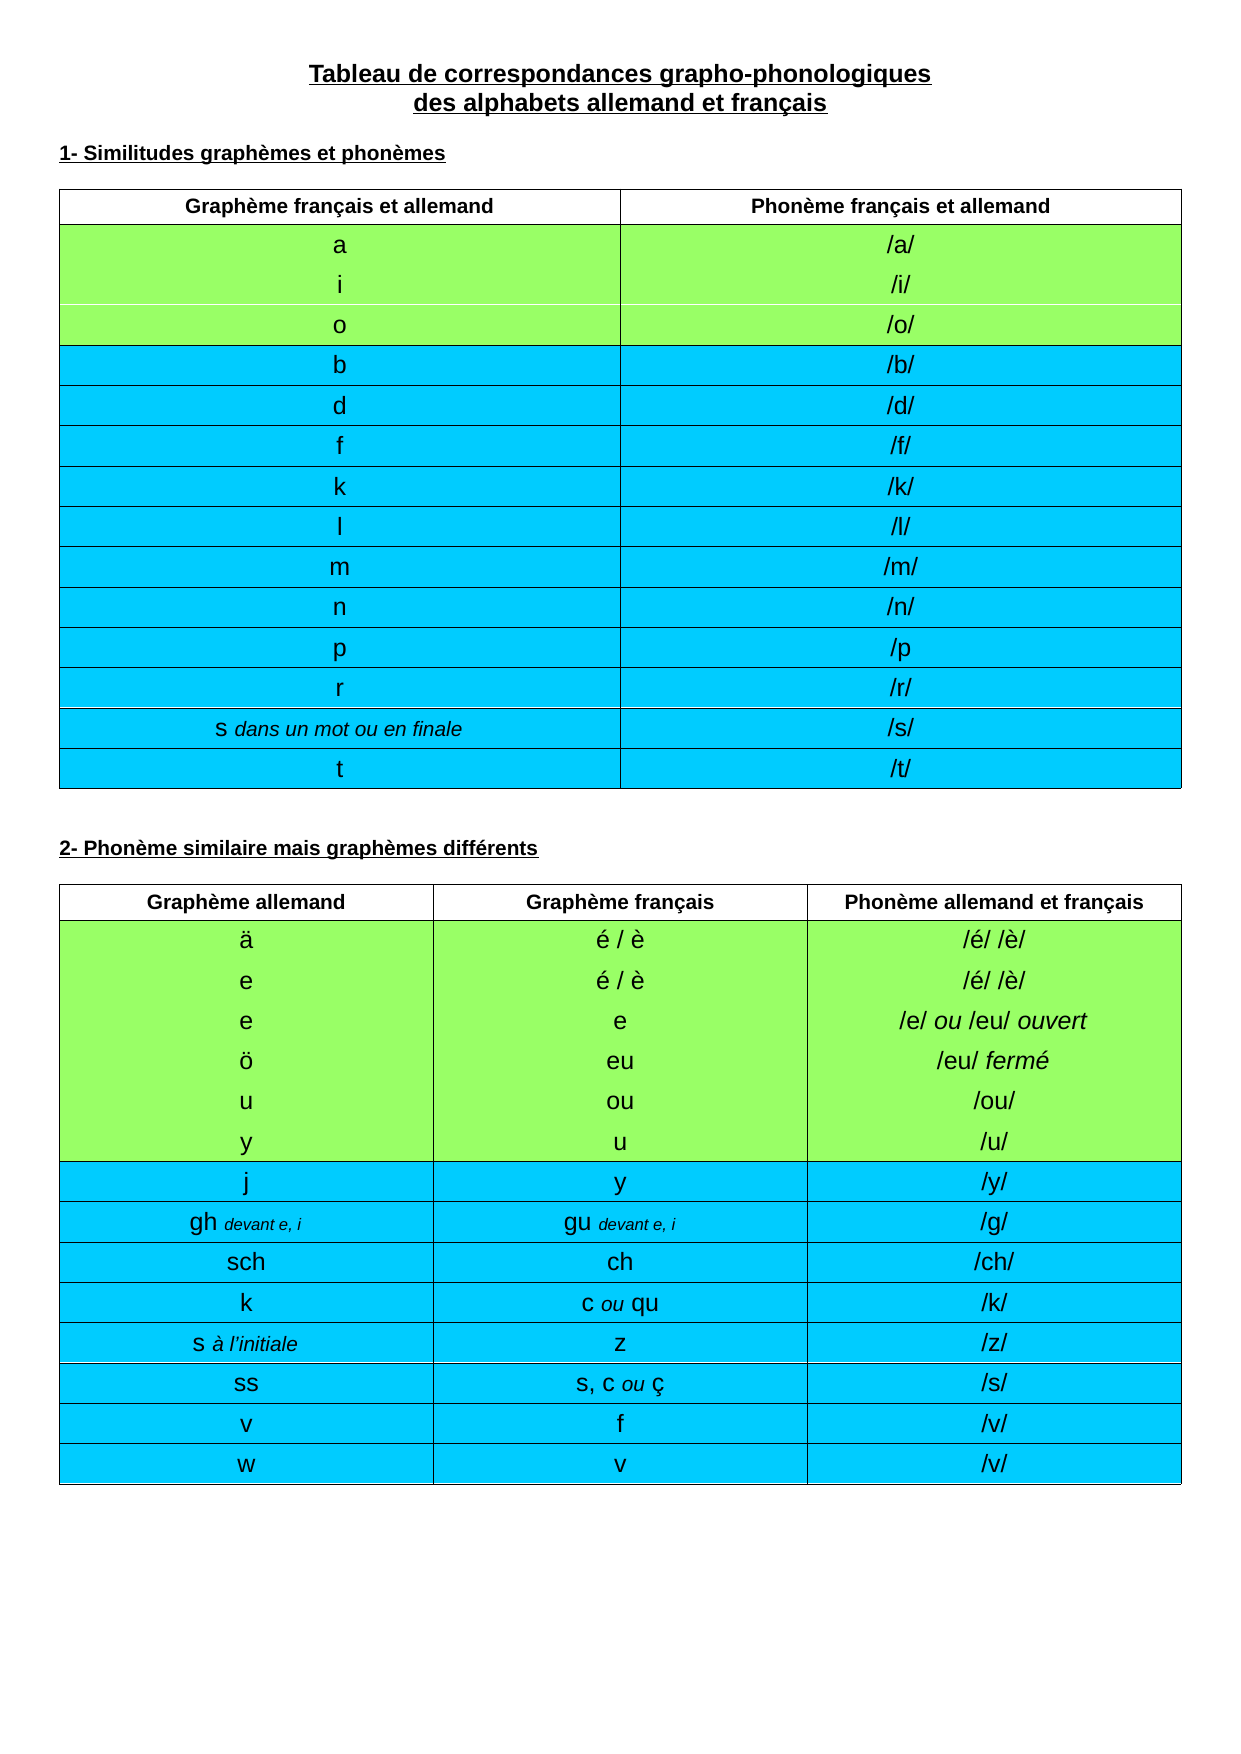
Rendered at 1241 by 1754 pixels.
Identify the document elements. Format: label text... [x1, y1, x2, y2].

table_cell sch [60, 1243, 433, 1282]
table_cell y [60, 1121, 433, 1161]
table_cell /b/ [621, 346, 1181, 385]
table_cell /t/ [621, 749, 1181, 788]
table_cell n [60, 588, 620, 627]
table_cell /k/ [808, 1283, 1181, 1322]
table_cell gu devant e, i [434, 1202, 807, 1242]
table_cell s, c ou ç [434, 1364, 807, 1403]
table_cell e [434, 1000, 807, 1040]
table_cell /i/ [621, 264, 1181, 304]
table_header Phonème allemand et français [808, 885, 1181, 919]
text des alphabets allemand et français [59, 88, 1181, 117]
table_cell p [60, 628, 620, 667]
table_cell /ch/ [808, 1243, 1181, 1282]
table_cell v [434, 1444, 807, 1483]
table_cell ss [60, 1364, 433, 1403]
text 1- Similitudes graphèmes et phonèmes [59, 141, 1181, 164]
table_cell d [60, 386, 620, 425]
table_cell ch [434, 1243, 807, 1282]
table_cell /f/ [621, 426, 1181, 466]
table_cell /r/ [621, 668, 1181, 707]
table_cell /n/ [621, 588, 1181, 627]
table_cell /v/ [808, 1444, 1181, 1483]
table_cell s dans un mot ou en finale [60, 709, 620, 748]
table_cell /y/ [808, 1162, 1181, 1201]
table_header Graphème français et allemand [60, 190, 620, 224]
table_cell l [60, 507, 620, 546]
table_cell ö [60, 1040, 433, 1081]
table_cell s à l’initiale [60, 1323, 433, 1362]
table_cell i [60, 264, 620, 304]
table_cell /m/ [621, 547, 1181, 587]
table_cell u [434, 1121, 807, 1161]
table_cell k [60, 467, 620, 506]
table_cell e [60, 1000, 433, 1040]
table_header Phonème français et allemand [621, 190, 1181, 224]
table_cell y [434, 1162, 807, 1201]
table_cell e [60, 960, 433, 1000]
table_cell v [60, 1404, 433, 1443]
table_cell /z/ [808, 1323, 1181, 1362]
table_cell /a/ [621, 225, 1181, 264]
table_cell ou [434, 1081, 807, 1121]
table_cell eu [434, 1040, 807, 1081]
table_cell ä [60, 921, 433, 960]
table_cell é / è [434, 921, 807, 960]
table_cell t [60, 749, 620, 788]
table_cell /v/ [808, 1404, 1181, 1443]
text Tableau de correspondances grapho-phonologiques [59, 59, 1181, 88]
table_cell r [60, 668, 620, 707]
table_cell /d/ [621, 386, 1181, 425]
table_cell gh devant e, i [60, 1202, 433, 1242]
table_cell /k/ [621, 467, 1181, 506]
table_cell f [434, 1404, 807, 1443]
table_cell /o/ [621, 305, 1181, 345]
table_cell /l/ [621, 507, 1181, 546]
text 2- Phonème similaire mais graphèmes différents [59, 836, 1181, 860]
table_cell a [60, 225, 620, 264]
table_cell /é/ /è/ [808, 960, 1181, 1000]
table_cell c ou qu [434, 1283, 807, 1322]
table_header Graphème français [434, 885, 807, 919]
table_cell /ou/ [808, 1081, 1181, 1121]
table_cell k [60, 1283, 433, 1322]
table_cell f [60, 426, 620, 466]
table_cell b [60, 346, 620, 385]
table_cell w [60, 1444, 433, 1483]
table_cell u [60, 1081, 433, 1121]
table_cell o [60, 305, 620, 345]
table_cell m [60, 547, 620, 587]
table_cell /s/ [808, 1364, 1181, 1403]
table_cell /é/ /è/ [808, 921, 1181, 960]
table_cell /p [621, 628, 1181, 667]
table_header Graphème allemand [60, 885, 433, 919]
table_cell z [434, 1323, 807, 1362]
table_cell /s/ [621, 709, 1181, 748]
table_cell é / è [434, 960, 807, 1000]
table_cell /eu/ fermé [808, 1040, 1181, 1081]
table_cell /u/ [808, 1121, 1181, 1161]
table_cell j [60, 1162, 433, 1201]
table_cell /e/ ou /eu/ ouvert [808, 1000, 1181, 1040]
table_cell /g/ [808, 1202, 1181, 1242]
